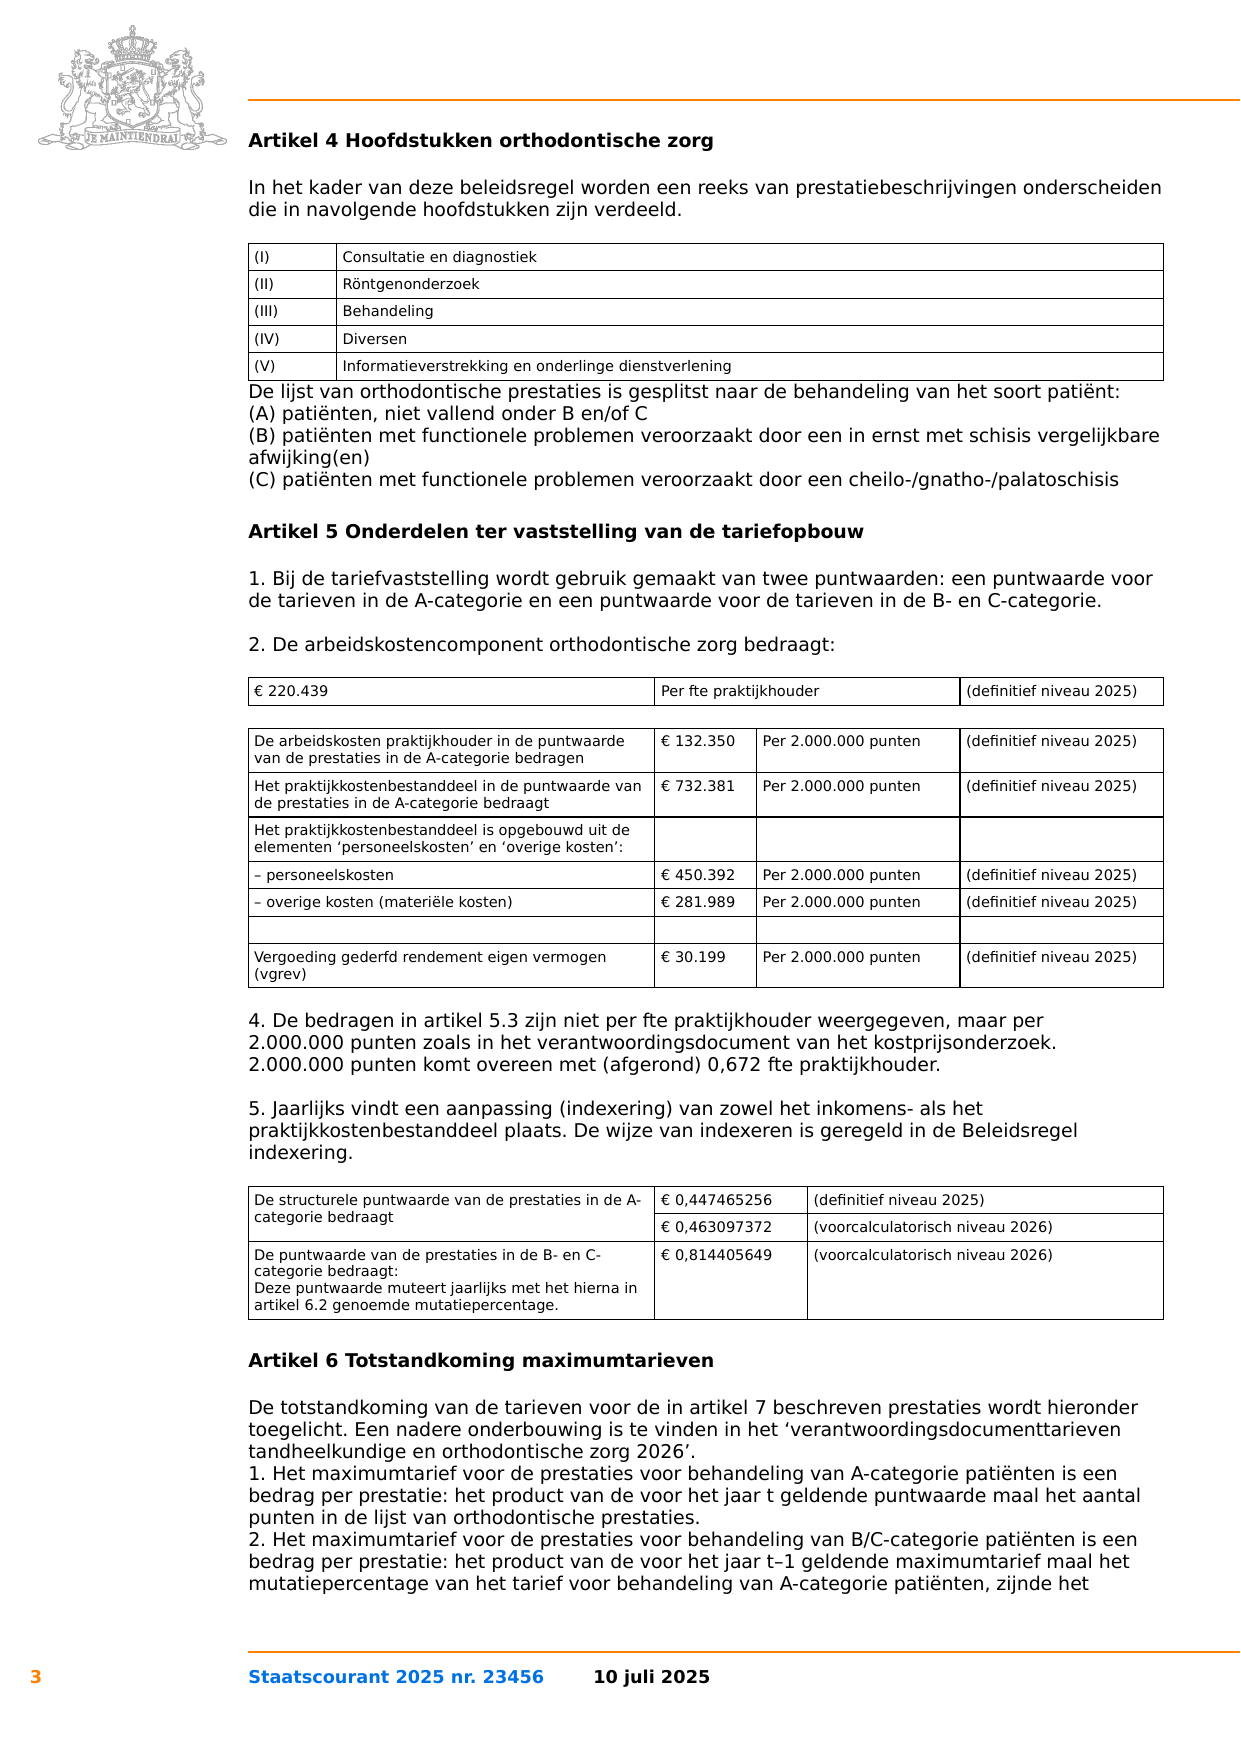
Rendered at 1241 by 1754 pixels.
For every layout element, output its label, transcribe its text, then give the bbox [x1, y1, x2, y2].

table_header € 132.350 [655, 729, 756, 772]
table_header Per 2.000.000 punten [757, 729, 959, 772]
table_header (definitief niveau 2025) [961, 729, 1163, 772]
table_cell (IV) [249, 326, 336, 352]
text 4. De bedragen in artikel 5.3 zijn niet per fte praktijkhouder weergegeven, maar per 2.000.000 punten zoals in het verantwoordingsdocument van het kostprijsonderzoek. 2.000.000 punten komt overeen met (afgerond) 0,672 fte praktijkhouder. [248, 1010, 1163, 1076]
table_cell (voorcalculatorisch niveau 2026) [808, 1242, 1163, 1319]
text (B) patiënten met functionele problemen veroorzaakt door een in ernst met schisis vergelijkbare afwijking(en) [248, 425, 1163, 469]
table_cell – overige kosten (materiële kosten) [249, 889, 654, 916]
table_cell (definitief niveau 2025) [961, 944, 1163, 987]
table_cell Per 2.000.000 punten [757, 944, 959, 987]
text 5. Jaarlijks vindt een aanpassing (indexering) van zowel het inkomens- als het praktijkkostenbestanddeel plaats. De wijze van indexeren is geregeld in de Beleidsregel indexering. [248, 1098, 1163, 1164]
table_cell [961, 917, 1163, 943]
table_cell Behandeling [337, 299, 1163, 325]
table_cell Per 2.000.000 punten [757, 889, 959, 916]
table_cell € 0,463097372 [655, 1214, 807, 1241]
text (C) patiënten met functionele problemen veroorzaakt door een cheilo-/gnatho-/palatoschisis [248, 469, 1163, 491]
table_cell Het praktijkkostenbestanddeel in de puntwaarde van de prestaties in de A-categorie bedraagt [249, 773, 654, 816]
table_cell € 0,814405649 [655, 1242, 807, 1319]
table_cell (definitief niveau 2025) [961, 773, 1163, 816]
table_cell [757, 818, 959, 861]
table_header Consultatie en diagnostiek [337, 244, 1163, 270]
table_header (I) [249, 244, 336, 270]
picture [38, 25, 227, 150]
text 1. Het maximumtarief voor de prestaties voor behandeling van A-categorie patiënten is een bedrag per prestatie: het product van de voor het jaar t geldende puntwaarde maal het aantal punten in de lijst van orthodontische prestaties. [248, 1463, 1163, 1529]
text In het kader van deze beleidsregel worden een reeks van prestatiebeschrijvingen onderscheiden die in navolgende hoofdstukken zijn verdeeld. [248, 177, 1163, 221]
table_cell – personeelskosten [249, 862, 654, 888]
text 2. Het maximumtarief voor de prestaties voor behandeling van B/C-categorie patiënten is een bedrag per prestatie: het product van de voor het jaar t–1 geldende maximumtarief maal het mutatiepercentage van het tarief voor behandeling van A-categorie patiënten, zijnde het [248, 1529, 1163, 1595]
text De lijst van orthodontische prestaties is gesplitst naar de behandeling van het soort patiënt: [248, 381, 1163, 403]
text 1. Bij de tariefvaststelling wordt gebruik gemaakt van twee puntwaarden: een puntwaarde voor de tarieven in de A-categorie en een puntwaarde voor de tarieven in de B- en C-categorie. [248, 568, 1163, 612]
table_cell De puntwaarde van de prestaties in de B- en C-categorie bedraagt: Deze puntwaarde muteert jaarlijks met het hierna in artikel 6.2 genoemde mutatiepercentage. [249, 1242, 654, 1319]
table_header De structurele puntwaarde van de prestaties in de A-categorie bedraagt [249, 1187, 654, 1241]
table_cell Röntgenonderzoek [337, 271, 1163, 297]
table_header € 220.439 [249, 678, 654, 705]
table_cell [961, 818, 1163, 861]
table_cell [655, 818, 756, 861]
table_header Per fte praktijkhouder [655, 678, 959, 705]
table_cell Diversen [337, 326, 1163, 352]
table_cell (V) [249, 353, 336, 380]
text (A) patiënten, niet vallend onder B en/of C [248, 403, 1163, 425]
table_cell € 281.989 [655, 889, 756, 916]
table_cell [757, 917, 959, 943]
table_cell [249, 917, 654, 943]
table_cell [655, 917, 756, 943]
subtitle Artikel 6 Totstandkoming maximumtarieven [248, 1350, 1163, 1372]
table_cell (II) [249, 271, 336, 297]
table_header € 0,447465256 [655, 1187, 807, 1213]
table_cell Informatieverstrekking en onderlinge dienstverlening [337, 353, 1163, 380]
table_cell (definitief niveau 2025) [961, 862, 1163, 888]
table_cell Per 2.000.000 punten [757, 773, 959, 816]
text 2. De arbeidskostencomponent orthodontische zorg bedraagt: [248, 633, 1163, 655]
table_cell € 30.199 [655, 944, 756, 987]
table_header (definitief niveau 2025) [808, 1187, 1163, 1213]
table_cell Vergoeding gederfd rendement eigen vermogen (vgrev) [249, 944, 654, 987]
table_cell € 450.392 [655, 862, 756, 888]
table_cell (III) [249, 299, 336, 325]
table_cell (definitief niveau 2025) [961, 889, 1163, 916]
table_cell € 732.381 [655, 773, 756, 816]
subtitle Artikel 4 Hoofdstukken orthodontische zorg [248, 130, 1163, 152]
table_header (definitief niveau 2025) [961, 678, 1163, 705]
text De totstandkoming van de tarieven voor de in artikel 7 beschreven prestaties wordt hieronder toegelicht. Een nadere onderbouwing is te vinden in het ‘verantwoordingsdocumenttarieven tandheelkundige en orthodontische zorg 2026’. [248, 1397, 1163, 1463]
table_header De arbeidskosten praktijkhouder in de puntwaarde van de prestaties in de A-categorie bedragen [249, 729, 654, 772]
table_cell (voorcalculatorisch niveau 2026) [808, 1214, 1163, 1241]
table_cell Per 2.000.000 punten [757, 862, 959, 888]
table_cell Het praktijkkostenbestanddeel is opgebouwd uit de elementen ‘personeelskosten’ en ‘overige kosten’: [249, 818, 654, 861]
subtitle Artikel 5 Onderdelen ter vaststelling van de tariefopbouw [248, 521, 1163, 543]
